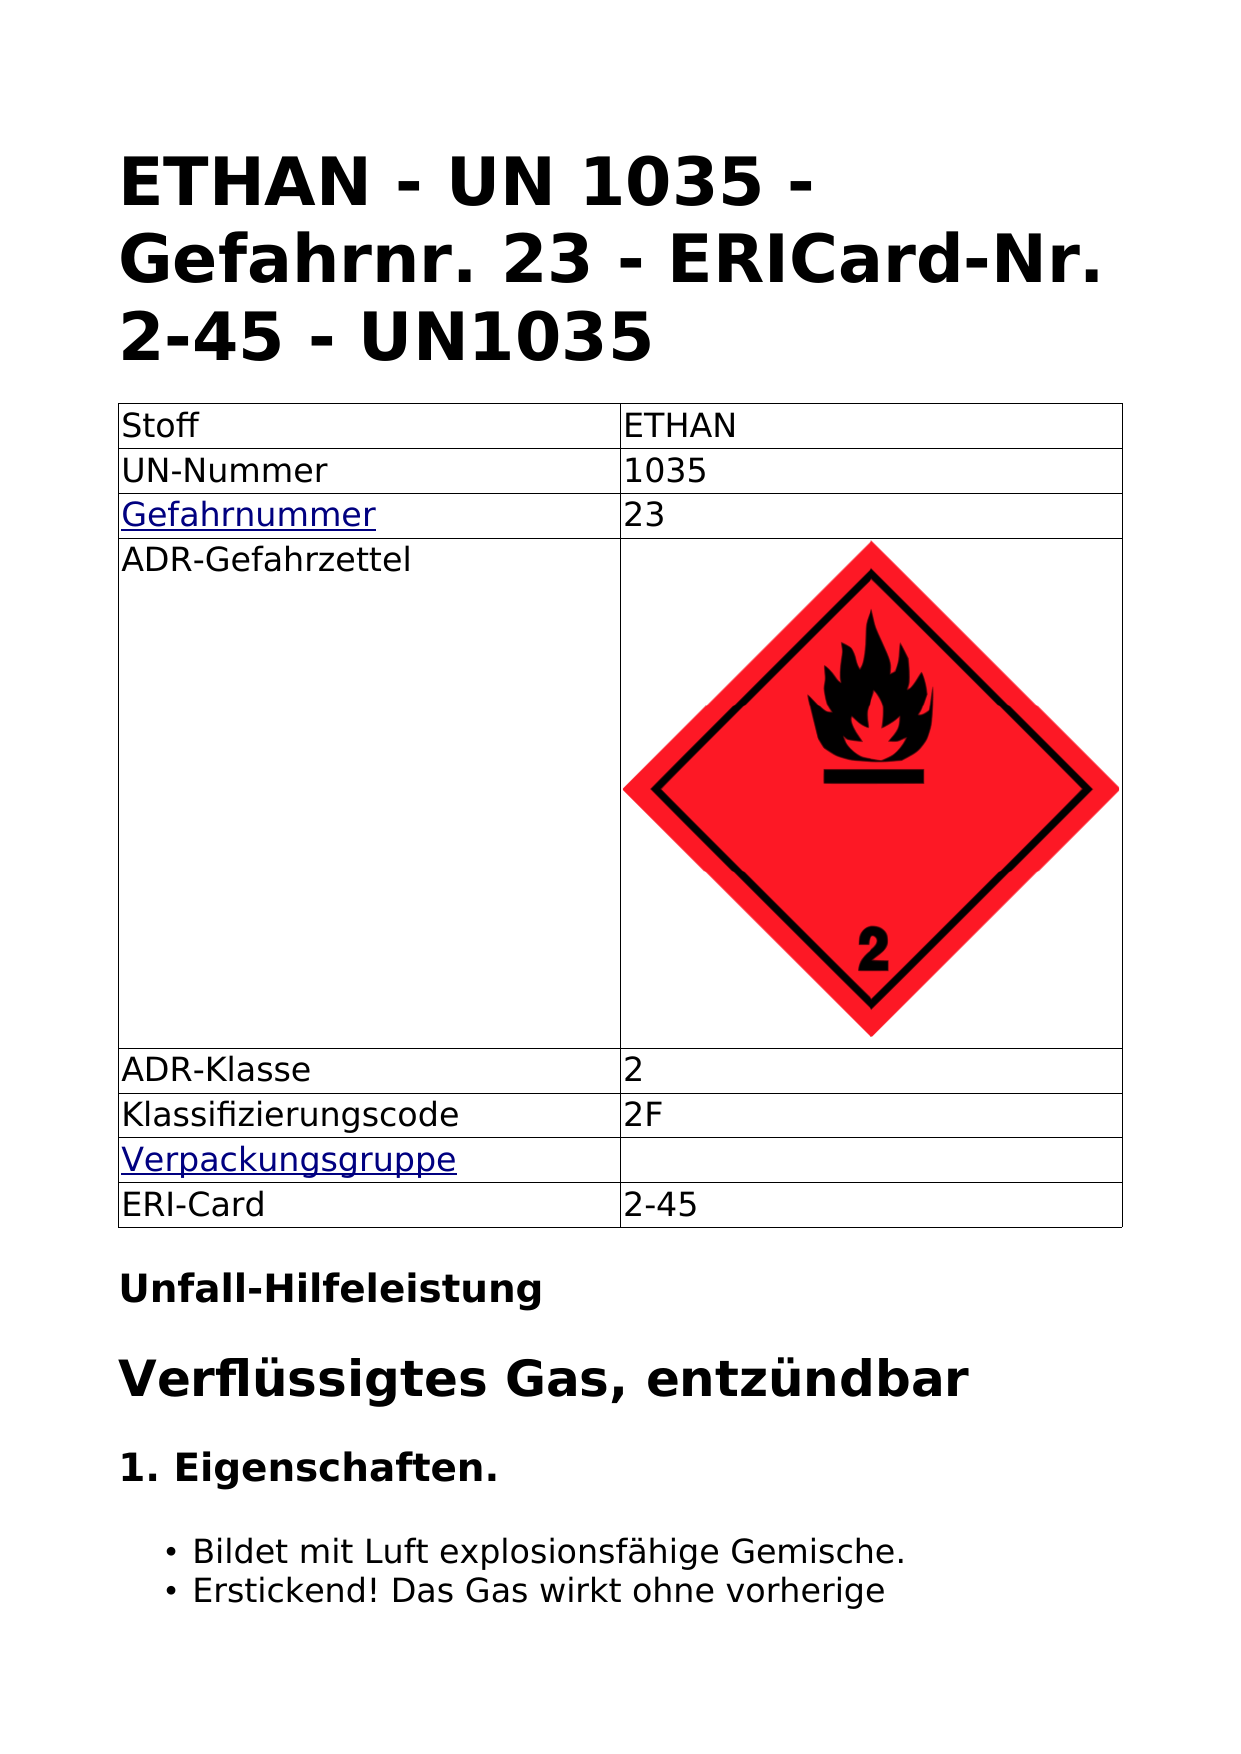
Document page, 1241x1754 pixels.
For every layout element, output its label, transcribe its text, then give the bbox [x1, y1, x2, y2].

table_cell [621, 539, 1122, 1048]
table_cell ADR-Klasse [119, 1049, 620, 1092]
picture [622, 540, 1120, 1037]
table_cell UN-Nummer [119, 449, 620, 493]
table_cell ERI-Card [119, 1183, 620, 1227]
table_cell 2-45 [621, 1183, 1122, 1227]
subtitle 1. Eigenschaften. [118, 1445, 1122, 1490]
list Bildet mit Luft explosionsfähige Gemische. [177, 1532, 1122, 1571]
table_cell Verpackungsgruppe [119, 1138, 620, 1182]
table_cell Gefahrnummer [119, 494, 620, 538]
list Erstickend! Das Gas wirkt ohne vorherige [177, 1571, 1122, 1610]
table_cell 2 [621, 1049, 1122, 1092]
table_cell 1035 [621, 449, 1122, 493]
table_cell ADR-Gefahrzettel [119, 539, 620, 1048]
table_cell [621, 1138, 1122, 1182]
table_header ETHAN [621, 404, 1122, 448]
subtitle ETHAN - UN 1035 - Gefahrnr. 23 - ERICard-Nr. 2-45 - UN1035 [118, 143, 1122, 376]
table_header Stoff [119, 404, 620, 448]
table_cell 2F [621, 1094, 1122, 1137]
table_cell 23 [621, 494, 1122, 538]
table_cell Klassifizierungscode [119, 1094, 620, 1137]
subtitle Unfall-Hilfeleistung [118, 1267, 1122, 1312]
subtitle Verflüssigtes Gas, entzündbar [118, 1349, 1122, 1408]
